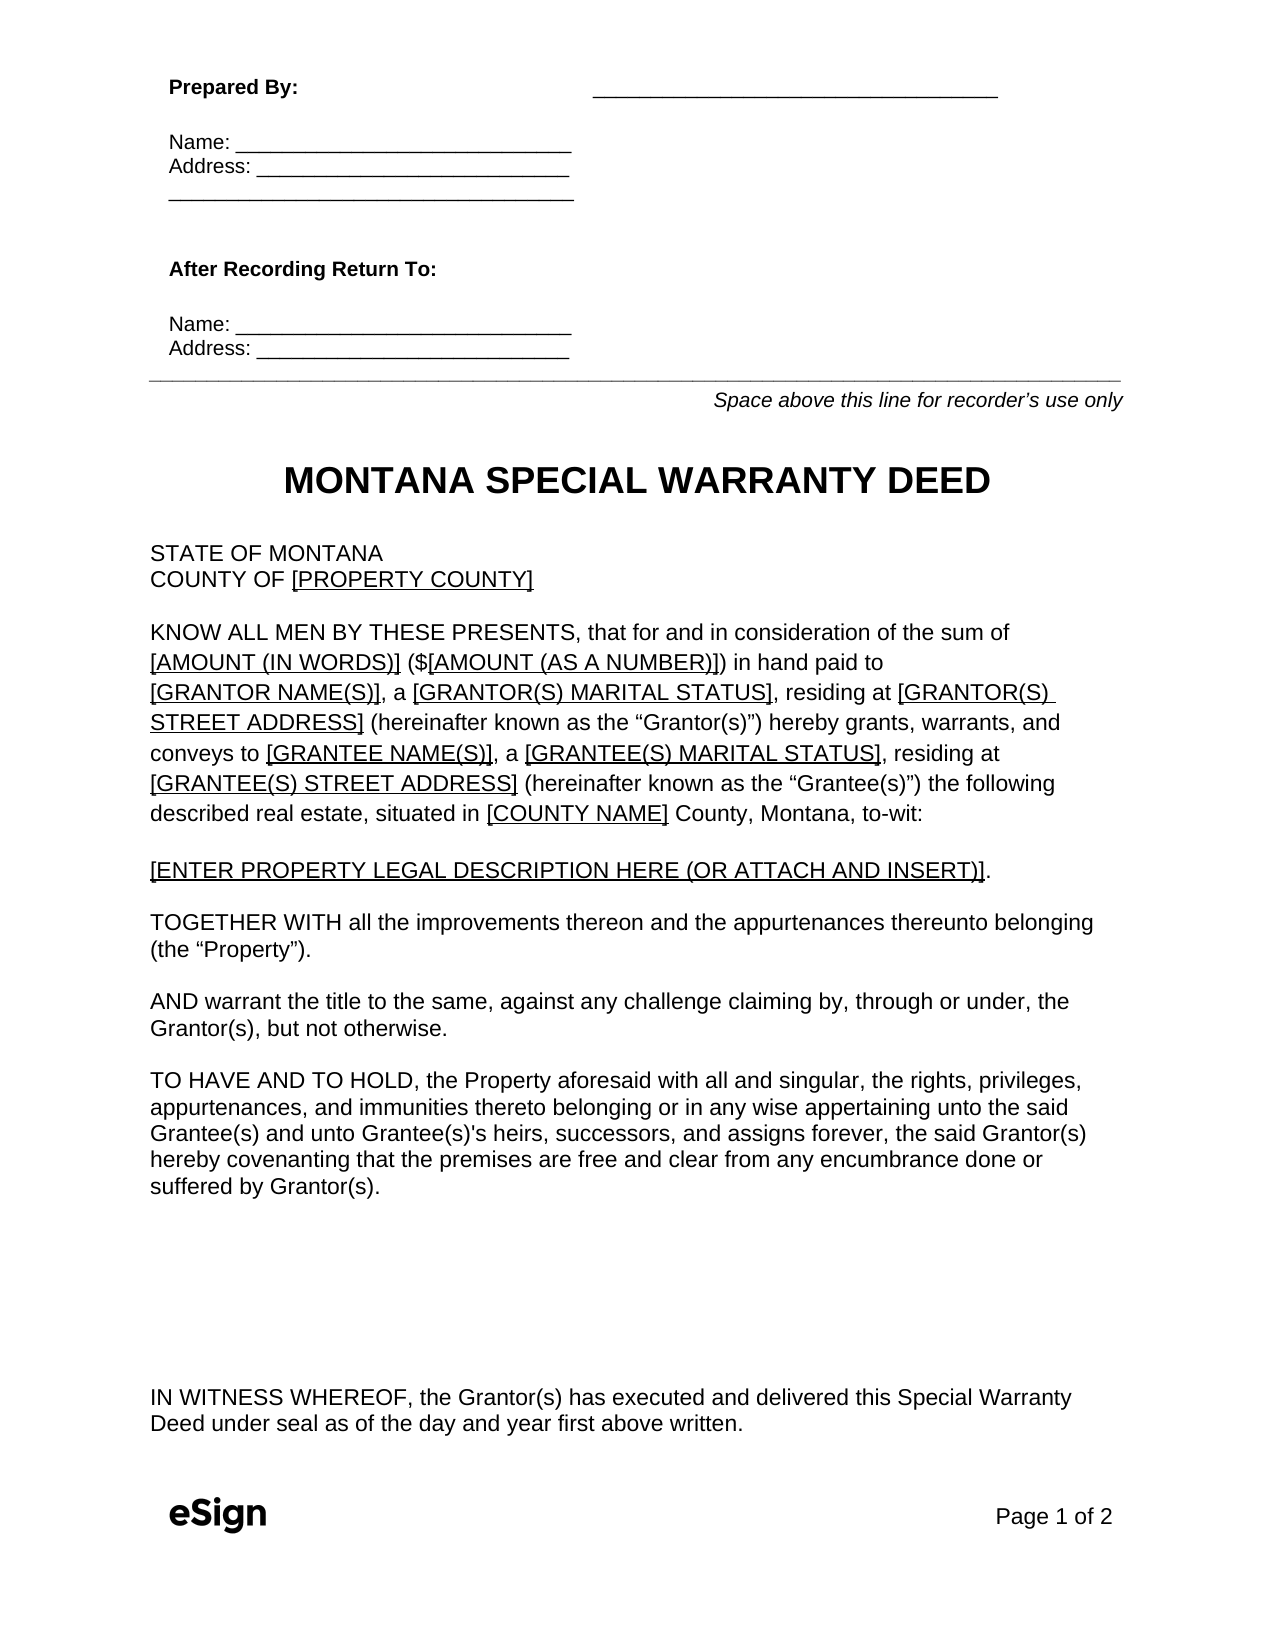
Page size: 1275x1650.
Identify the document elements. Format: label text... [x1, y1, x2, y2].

text ___________________________________ [169, 178, 574, 200]
text Name: _____________________________ [169, 130, 574, 154]
text [AMOUNT (IN WORDS)] ($[AMOUNT (AS A NUMBER)]) in hand paid to [150, 649, 1125, 675]
text KNOW ALL MEN BY THESE PRESENTS, that for and in consideration of the sum of [150, 619, 1125, 645]
text STATE OF MONTANA [150, 540, 1125, 566]
text COUNTY OF [PROPERTY COUNTY] [150, 566, 1125, 592]
text TOGETHER WITH all the improvements thereon and the appurtenances thereunto belonging (the “Property”). [150, 909, 1125, 962]
text Prepared By: [169, 75, 574, 99]
text Address: ___________________________ [169, 336, 574, 360]
text [GRANTOR NAME(S)], a [GRANTOR(S) MARITAL STATUS], residing at [GRANTOR(S) STREET ADDRESS] (hereinafter known as the “Grantor(s)”) hereby grants, warrants, and conveys to [GRANTEE NAME(S)], a [GRANTEE(S) MARITAL STATUS], residing at [GRANTEE(S) STREET ADDRESS] (hereinafter known as the “Grantee(s)”) the following described real estate, situated in [COUNTY NAME] County, Montana, to-wit: [150, 679, 1125, 826]
text AND warrant the title to the same, against any challenge claiming by, through or under, the Grantor(s), but not otherwise. [150, 988, 1125, 1041]
text IN WITNESS WHEREOF, the Grantor(s) has executed and delivered this Special Warranty Deed under seal as of the day and year first above written. [150, 1384, 1125, 1436]
text Address: ___________________________ [169, 154, 574, 178]
text Name: _____________________________ [169, 312, 574, 336]
text [169, 281, 574, 312]
text [ENTER PROPERTY LEGAL DESCRIPTION HERE (OR ATTACH AND INSERT)]. [150, 857, 1125, 883]
text ____________________________________________________________________________________ [150, 126, 1125, 384]
text TO HAVE AND TO HOLD, the Property aforesaid with all and singular, the rights, privileges, appurtenances, and immunities thereto belonging or in any wise appertaining unto the said Grantee(s) and unto Grantee(s)'s heirs, successors, and assigns forever, the said Grantor(s) hereby covenanting that the premises are free and clear from any encumbrance done or suffered by Grantor(s). [150, 1067, 1125, 1199]
text After Recording Return To: [169, 257, 574, 281]
text Space above this line for recorder’s use only [150, 387, 1125, 411]
text MONTANA SPECIAL WARRANTY DEED [150, 458, 1125, 501]
text [169, 202, 574, 257]
text ___________________________________ [150, 75, 1125, 130]
